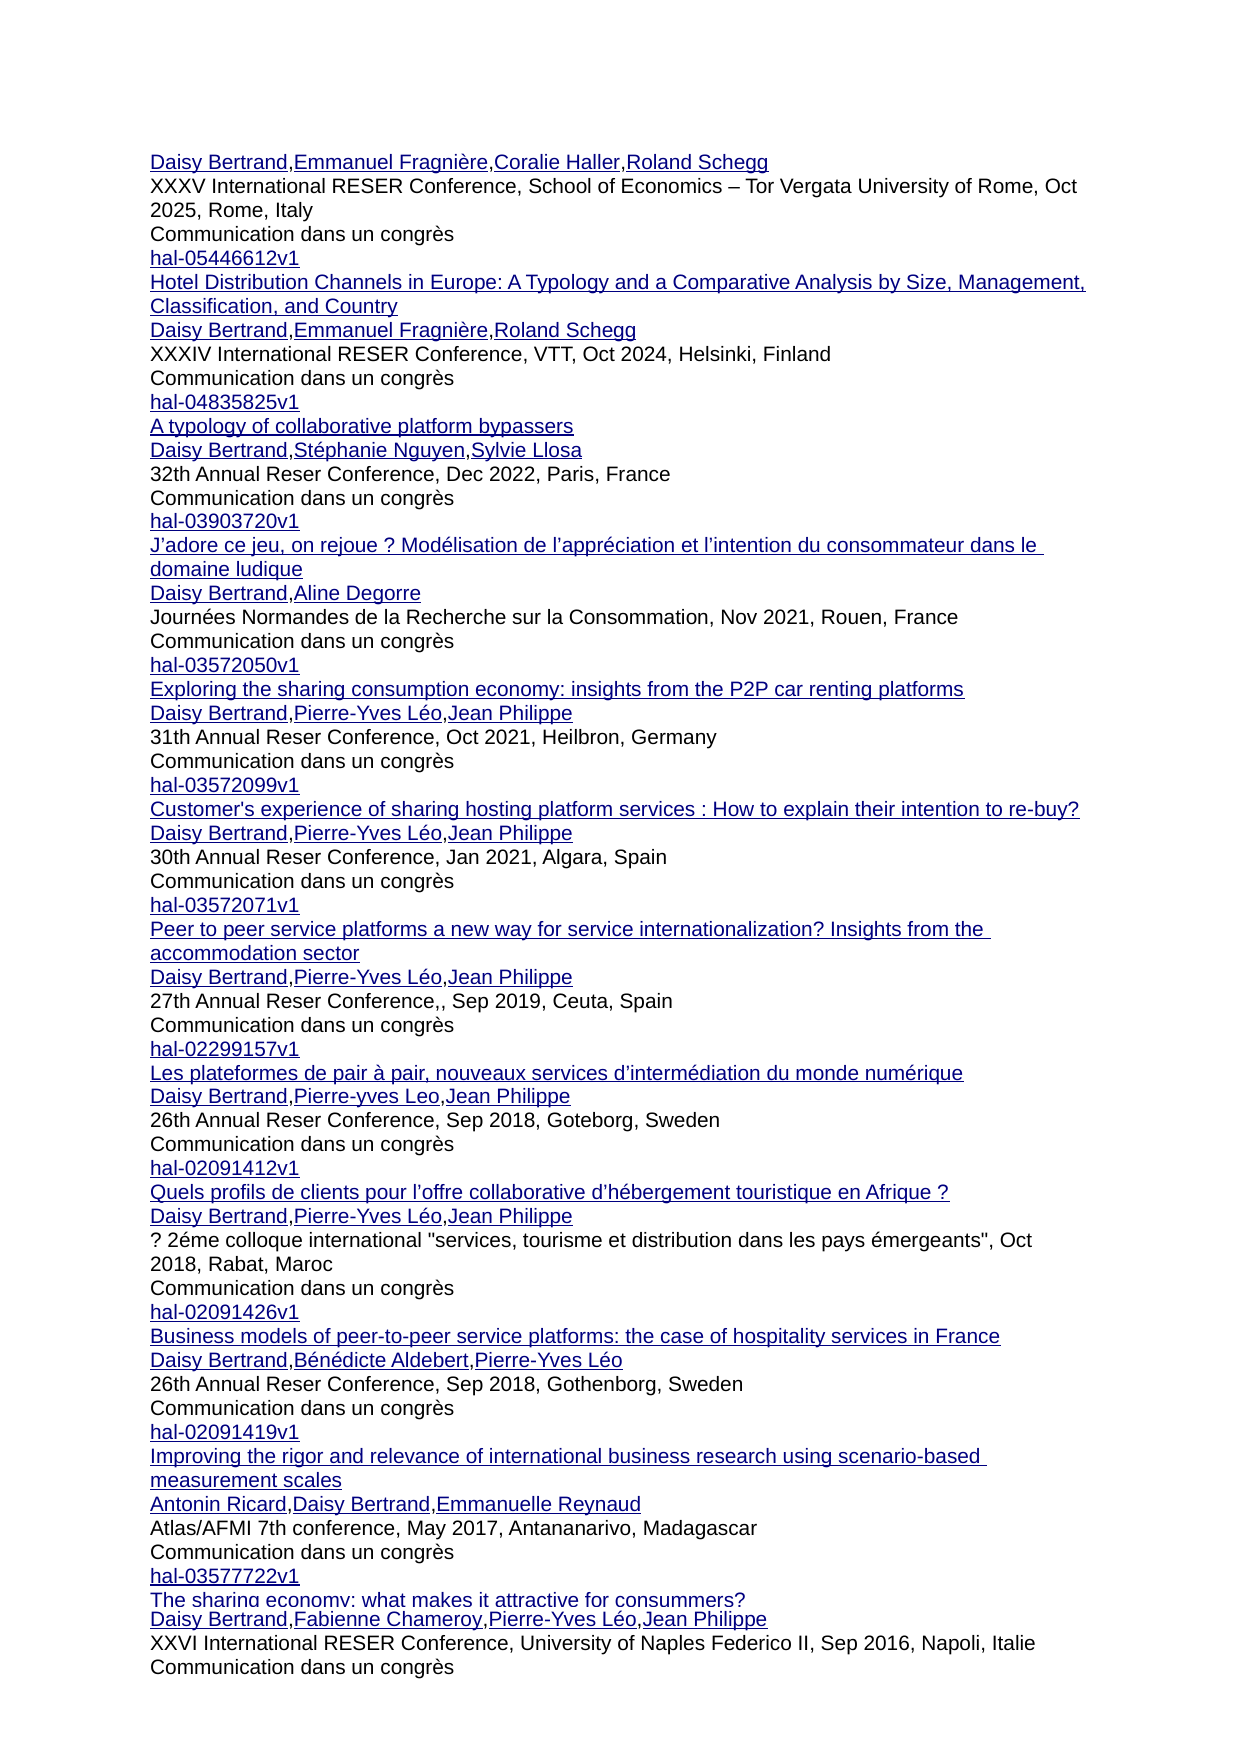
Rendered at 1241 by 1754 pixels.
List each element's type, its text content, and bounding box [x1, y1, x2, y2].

table_cell The sharing economy; what makes it attractive for consummers? Daisy Bertrand,Fabienne Chameroy,Pierre-Yves Léo,Jean Philippe XXVI International RESER Conference, University of Naples Federico II, Sep 2016, Napoli, Italie Communication dans un congrès [150, 1588, 1090, 1679]
table_cell Hotel Distribution Channels in Europe: A Typology and a Comparative Analysis by Size, Management, Classification, and Country Daisy Bertrand,Emmanuel Fragnière,Roland Schegg XXXIV International RESER Conference, VTT, Oct 2024, Helsinki, Finland Communication dans un congrès hal-04835825v1 [150, 270, 1090, 413]
table_cell Business models of peer-to-peer service platforms: the case of hospitality services in France Daisy Bertrand,Bénédicte Aldebert,Pierre-Yves Léo 26th Annual Reser Conference, Sep 2018, Gothenborg, Sweden Communication dans un congrès hal-02091419v1 [150, 1324, 1090, 1444]
table_cell A typology of collaborative platform bypassers Daisy Bertrand,Stéphanie Nguyen,Sylvie Llosa 32th Annual Reser Conference, Dec 2022, Paris, France Communication dans un congrès hal-03903720v1 [150, 414, 1090, 533]
table_cell Peer to peer service platforms a new way for service internationalization? Insights from the accommodation sector Daisy Bertrand,Pierre-Yves Léo,Jean Philippe 27th Annual Reser Conference,, Sep 2019, Ceuta, Spain Communication dans un congrès hal-02299157v1 [150, 917, 1090, 1060]
table_cell Exploring the sharing consumption economy: insights from the P2P car renting platforms Daisy Bertrand,Pierre-Yves Léo,Jean Philippe 31th Annual Reser Conference, Oct 2021, Heilbron, Germany Communication dans un congrès hal-03572099v1 [150, 677, 1090, 797]
table_cell J’adore ce jeu, on rejoue ? Modélisation de l’appréciation et l’intention du consommateur dans le domaine ludique Daisy Bertrand,Aline Degorre Journées Normandes de la Recherche sur la Consommation, Nov 2021, Rouen, France Communication dans un congrès hal-03572050v1 [150, 533, 1090, 677]
table_cell Daisy Bertrand,Emmanuel Fragnière,Coralie Haller,Roland Schegg XXXV International RESER Conference, School of Economics – Tor Vergata University of Rome, Oct 2025, Rome, Italy Communication dans un congrès hal-05446612v1 [150, 150, 1090, 270]
table_cell Quels profils de clients pour l’offre collaborative d’hébergement touristique en Afrique ? Daisy Bertrand,Pierre-Yves Léo,Jean Philippe ? 2éme colloque international "services, tourisme et distribution dans les pays émergeants", Oct 2018, Rabat, Maroc Communication dans un congrès hal-02091426v1 [150, 1180, 1090, 1324]
table_cell Les plateformes de pair à pair, nouveaux services d’intermédiation du monde numérique Daisy Bertrand,Pierre‐yves Leo,Jean Philippe 26th Annual Reser Conference, Sep 2018, Goteborg, Sweden Communication dans un congrès hal-02091412v1 [150, 1060, 1090, 1180]
table_cell Improving the rigor and relevance of international business research using scenario-based measurement scales Antonin Ricard,Daisy Bertrand,Emmanuelle Reynaud Atlas/AFMI 7th conference, May 2017, Antananarivo, Madagascar Communication dans un congrès hal-03577722v1 [150, 1444, 1090, 1587]
table_cell Customer's experience of sharing hosting platform services : How to explain their intention to re-buy? Daisy Bertrand,Pierre-Yves Léo,Jean Philippe 30th Annual Reser Conference, Jan 2021, Algara, Spain Communication dans un congrès hal-03572071v1 [150, 797, 1090, 917]
